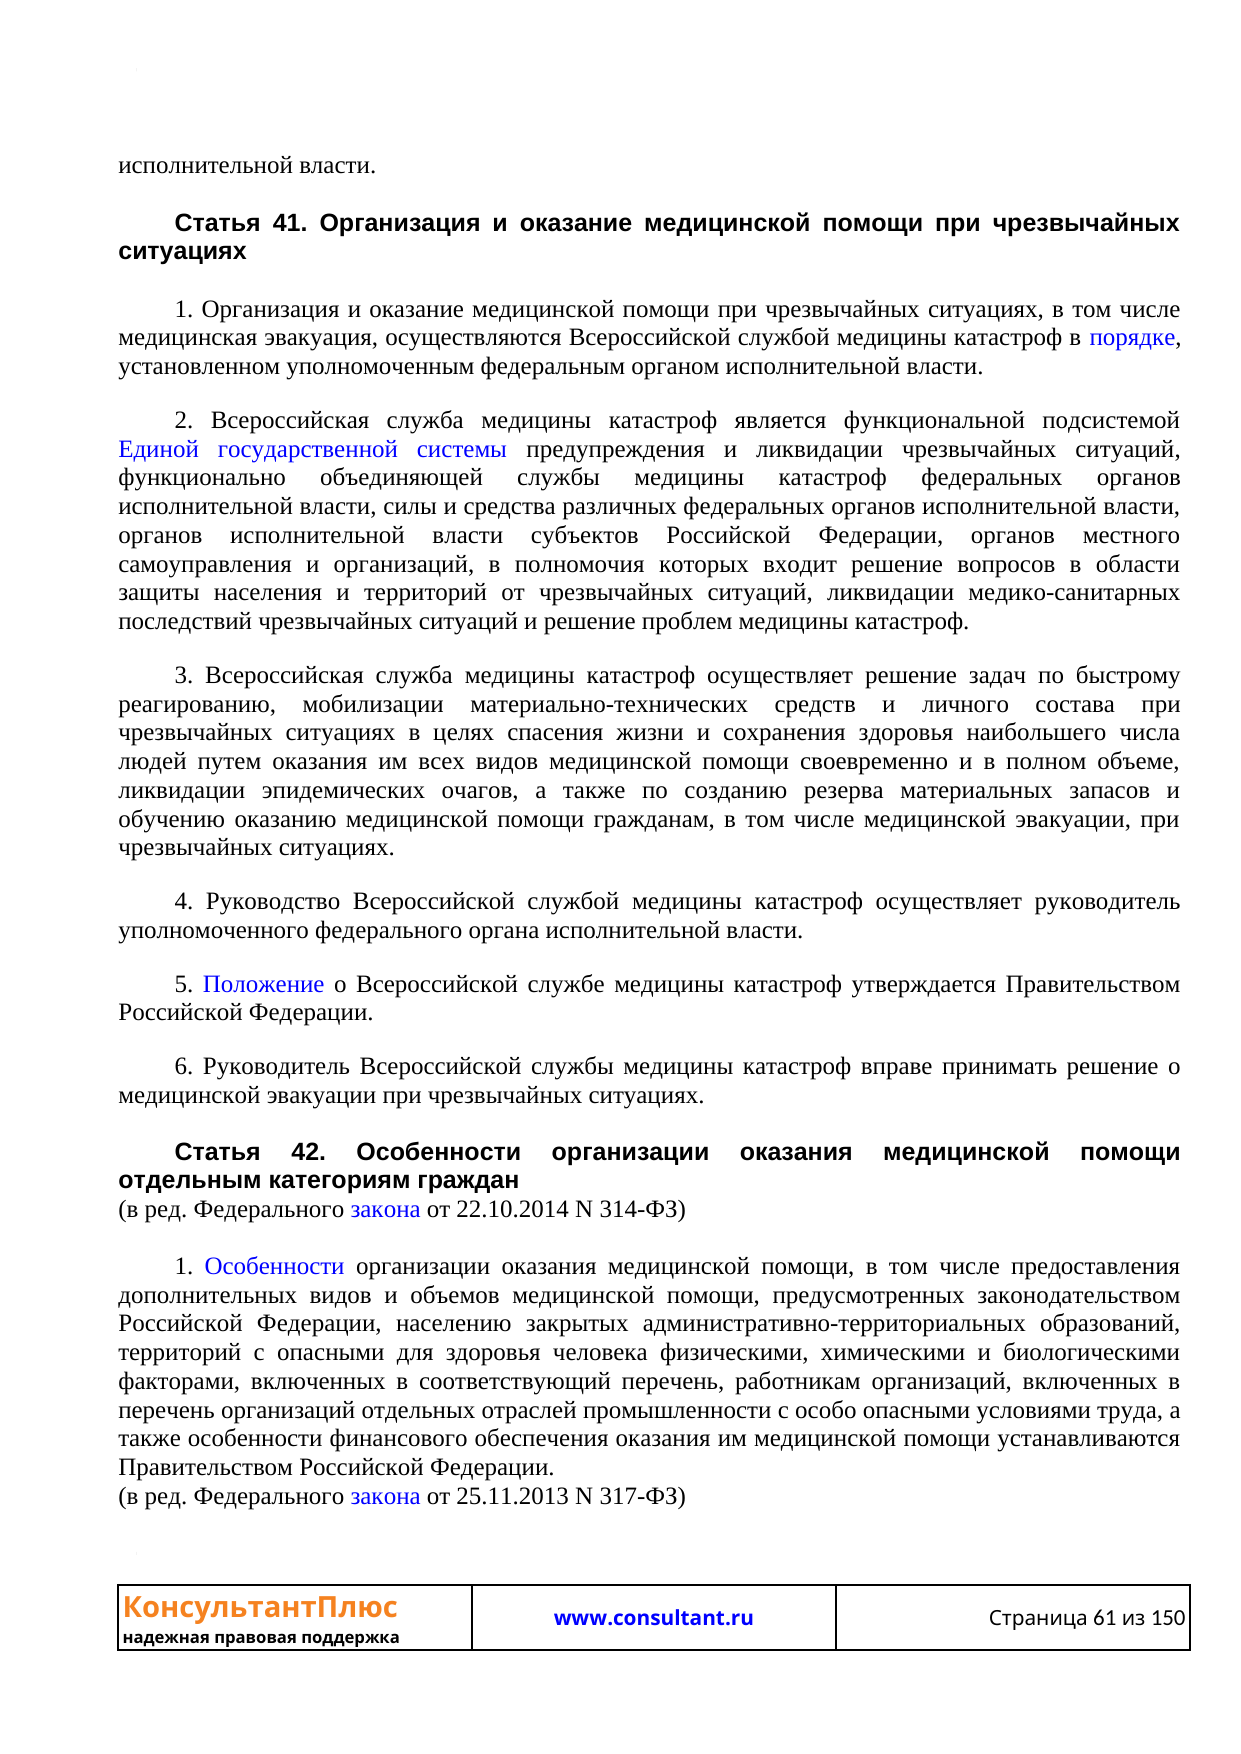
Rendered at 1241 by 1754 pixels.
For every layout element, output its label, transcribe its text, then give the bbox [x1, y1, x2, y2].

text 2. Всероссийская служба медицины катастроф является функциональной подсистемой Единой государственной системы предупреждения и ликвидации чрезвычайных ситуаций, функционально объединяющей службы медицины катастроф федеральных органов исполнительной власти, силы и средства различных федеральных органов исполнительной власти, органов исполнительной власти субъектов Российской Федерации, органов местного самоуправления и организаций, в полномочия которых входит решение вопросов в области защиты населения и территорий от чрезвычайных ситуаций, ликвидации медико-санитарных последствий чрезвычайных ситуаций и решение проблем медицины катастроф. [118, 405, 1181, 635]
text 1. Особенности организации оказания медицинской помощи, в том числе предоставления дополнительных видов и объемов медицинской помощи, предусмотренных законодательством Российской Федерации, населению закрытых административно-территориальных образований, территорий с опасными для здоровья человека физическими, химическими и биологическими факторами, включенных в соответствующий перечень, работникам организаций, включенных в перечень организаций отдельных отраслей промышленности с особо опасными условиями труда, а также особенности финансового обеспечения оказания им медицинской помощи устанавливаются Правительством Российской Федерации. [118, 1251, 1181, 1481]
text 5. Положение о Всероссийской службе медицины катастроф утверждается Правительством Российской Федерации. [118, 969, 1181, 1026]
text 3. Всероссийская служба медицины катастроф осуществляет решение задач по быстрому реагированию, мобилизации материально-технических средств и личного состава при чрезвычайных ситуациях в целях спасения жизни и сохранения здоровья наибольшего числа людей путем оказания им всех видов медицинской помощи своевременно и в полном объеме, ликвидации эпидемических очагов, а также по созданию резерва материальных запасов и обучению оказанию медицинской помощи гражданам, в том числе медицинской эвакуации, при чрезвычайных ситуациях. [118, 660, 1181, 861]
text (в ред. Федерального закона от 22.10.2014 N 314-ФЗ) [118, 1194, 1181, 1223]
text Статья 41. Организация и оказание медицинской помощи при чрезвычайных ситуациях [118, 207, 1181, 265]
text 1. Организация и оказание медицинской помощи при чрезвычайных ситуациях, в том числе медицинская эвакуация, осуществляются Всероссийской службой медицины катастроф в порядке, установленном уполномоченным федеральным органом исполнительной власти. [118, 294, 1181, 380]
text Статья 42. Особенности организации оказания медицинской помощи отдельным категориям граждан [118, 1137, 1181, 1194]
text (в ред. Федерального закона от 25.11.2013 N 317-ФЗ) [118, 1481, 1181, 1510]
text 4. Руководство Всероссийской службой медицины катастроф осуществляет руководитель уполномоченного федерального органа исполнительной власти. [118, 886, 1181, 944]
text исполнительной власти. [118, 150, 1181, 179]
text 6. Руководитель Всероссийской службы медицины катастроф вправе принимать решение о медицинской эвакуации при чрезвычайных ситуациях. [118, 1051, 1181, 1109]
